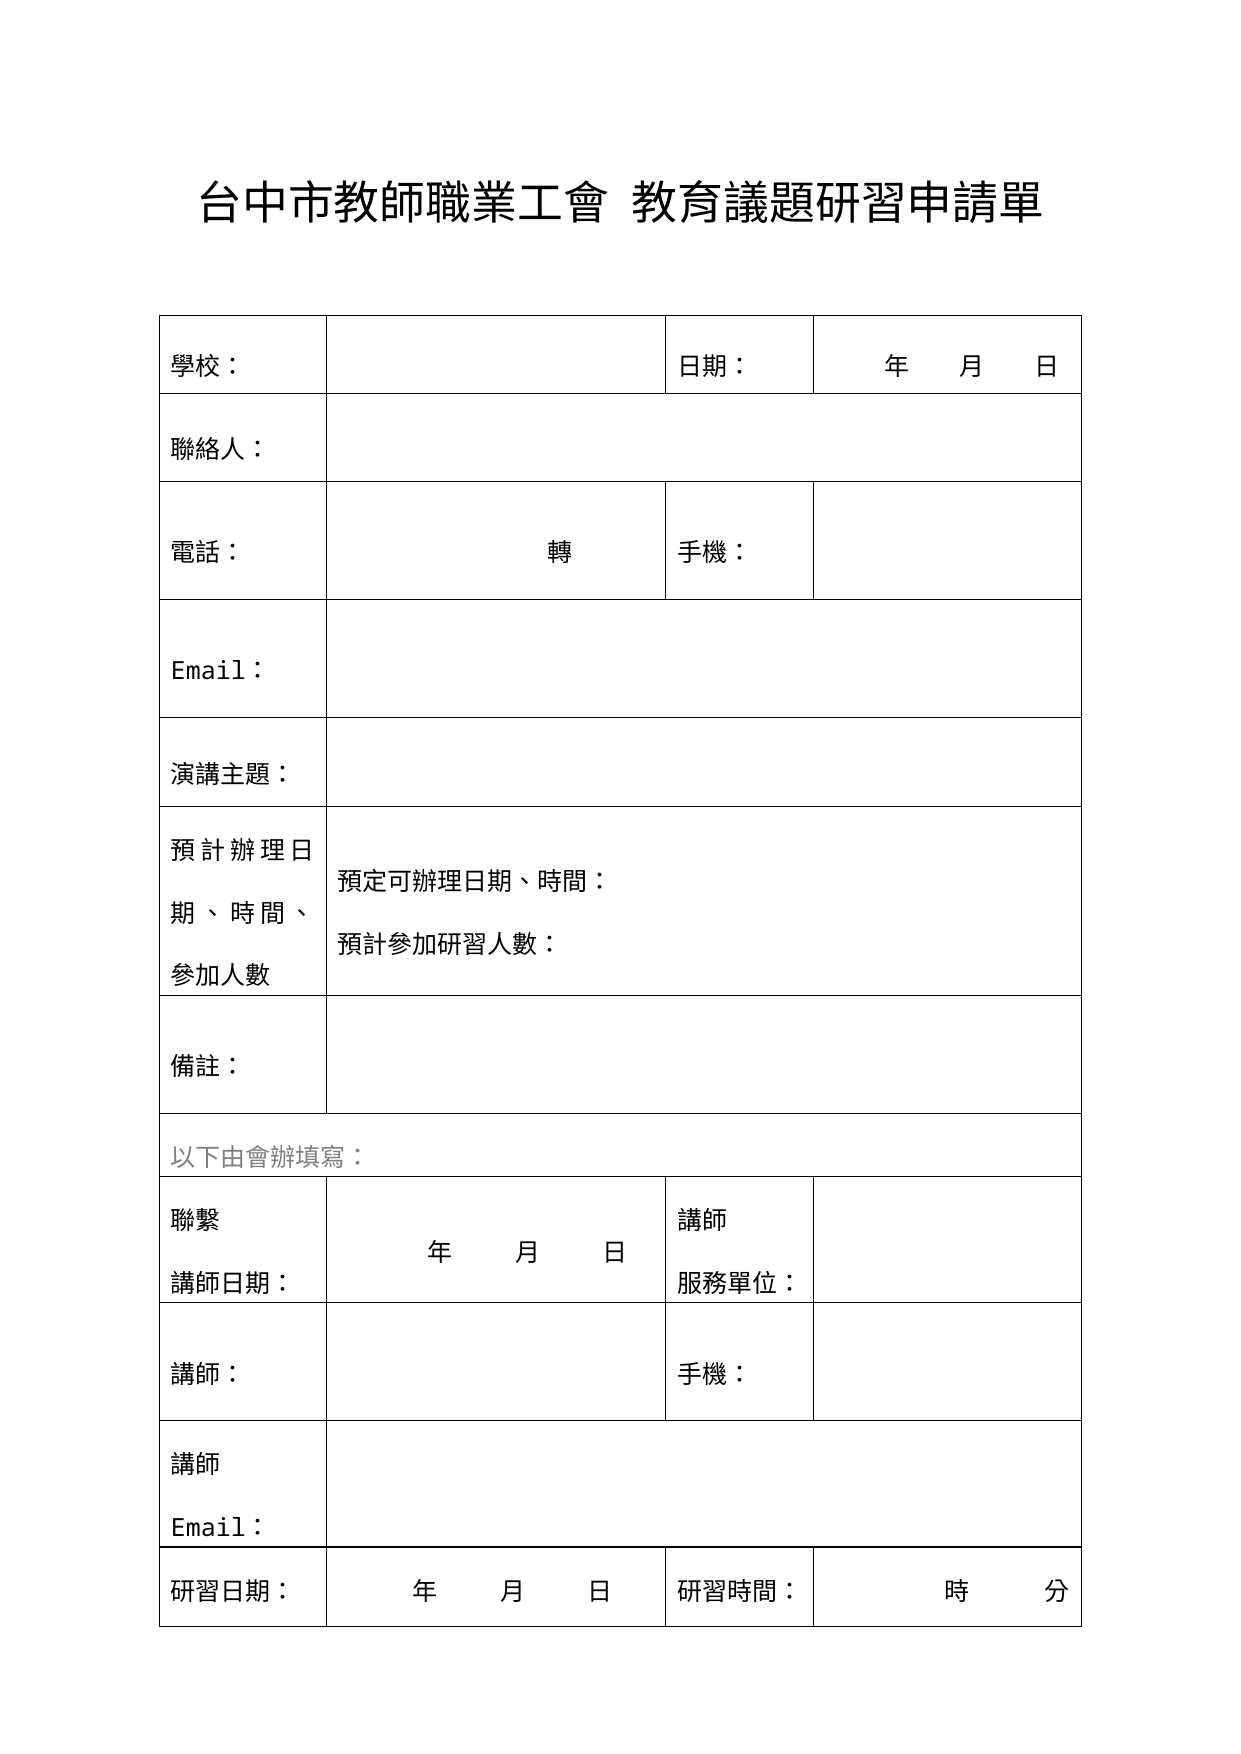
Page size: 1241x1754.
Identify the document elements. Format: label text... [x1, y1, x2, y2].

table_cell 聯絡人： [160, 394, 326, 481]
table_cell 研習日期： [160, 1548, 326, 1626]
table_cell 預計辦理日期、時間、參加人數 [160, 807, 326, 994]
table_cell 手機： [666, 482, 813, 599]
table_cell [814, 482, 1081, 599]
table_cell [327, 718, 1081, 806]
table_header 日期： [666, 316, 813, 392]
table_cell 演講主題： [160, 718, 326, 806]
table_cell 研習時間： [666, 1548, 813, 1626]
table_cell [814, 1177, 1081, 1302]
table_cell 年 月 日 [327, 1177, 665, 1302]
table_header [327, 316, 665, 392]
table_cell 預定可辦理日期、時間： 預計參加研習人數： [327, 807, 1081, 994]
table_cell 手機： [666, 1303, 813, 1420]
table_cell [327, 394, 1081, 481]
text 台中市教師職業工會 教育議題研習申請單 [94, 127, 1146, 252]
table_cell 轉 [327, 482, 665, 599]
table_cell 講師Email： [160, 1421, 326, 1546]
table_header 學校： [160, 316, 326, 392]
table_cell 以下由會辦填寫： [160, 1114, 1081, 1176]
table_cell [327, 1303, 665, 1420]
table_cell [814, 1303, 1081, 1420]
table_cell Email： [160, 600, 326, 717]
table_cell [327, 1421, 1081, 1546]
table_cell 講師： [160, 1303, 326, 1420]
table_cell [327, 600, 1081, 717]
table_header 年 月 日 [814, 316, 1081, 392]
table_cell 講師 服務單位： [666, 1177, 813, 1302]
table_cell 備註： [160, 996, 326, 1113]
table_cell 年 月 日 [327, 1548, 665, 1626]
table_cell 聯繫 講師日期： [160, 1177, 326, 1302]
table_cell 時 分 [814, 1548, 1081, 1626]
table_cell 電話： [160, 482, 326, 599]
table_cell [327, 996, 1081, 1113]
